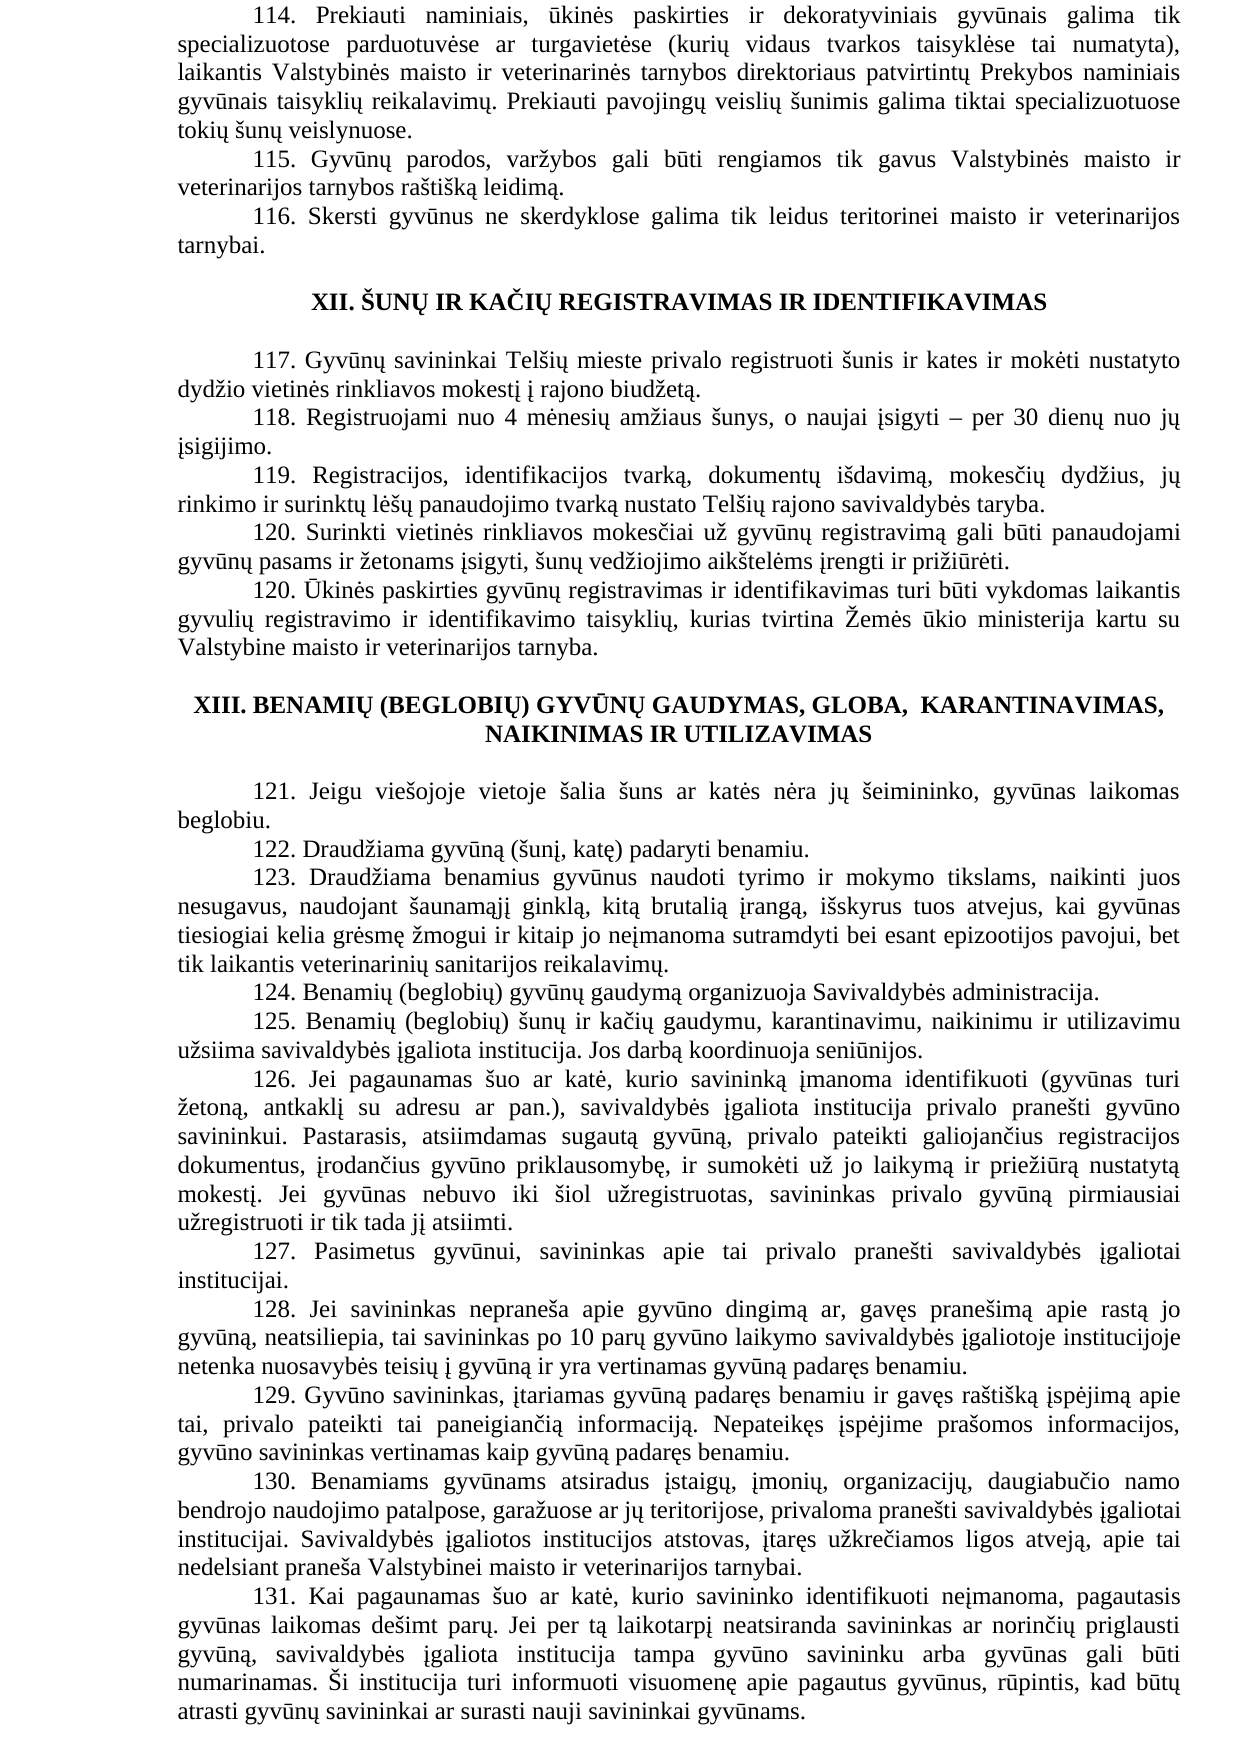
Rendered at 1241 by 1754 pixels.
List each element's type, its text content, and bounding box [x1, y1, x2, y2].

text XIII. BENAMIŲ (BEGLOBIŲ) GYVŪNŲ GAUDYMAS, GLOBA, KARANTINAVIMAS, NAIKINIMAS IR UTILIZAVIMAS [177, 690, 1180, 747]
text 115. Gyvūnų parodos, varžybos gali būti rengiamos tik gavus Valstybinės maisto ir veterinarijos tarnybos raštišką leidimą. [177, 144, 1181, 201]
text 121. Jeigu viešojoje vietoje šalia šuns ar katės nėra jų šeimininko, gyvūnas laikomas beglobiu. [177, 776, 1181, 834]
text XII. ŠUNŲ IR KAČIŲ REGISTRAVIMAS IR IDENTIFIKAVIMAS [177, 287, 1181, 316]
text 116. Skersti gyvūnus ne skerdyklose galima tik leidus teritorinei maisto ir veterinarijos tarnybai. [177, 201, 1181, 259]
text 127. Pasimetus gyvūnui, savininkas apie tai privalo pranešti savivaldybės įgaliotai institucijai. [177, 1236, 1181, 1294]
text 120. Ūkinės paskirties gyvūnų registravimas ir identifikavimas turi būti vykdomas laikantis gyvulių registravimo ir identifikavimo taisyklių, kurias tvirtina Žemės ūkio ministerija kartu su Valstybine maisto ir veterinarijos tarnyba. [177, 575, 1181, 661]
text 117. Gyvūnų savininkai Telšių mieste privalo registruoti šunis ir kates ir mokėti nustatyto dydžio vietinės rinkliavos mokestį į rajono biudžetą. [177, 345, 1181, 402]
text 119. Registracijos, identifikacijos tvarką, dokumentų išdavimą, mokesčių dydžius, jų rinkimo ir surinktų lėšų panaudojimo tvarką nustato Telšių rajono savivaldybės taryba. [177, 460, 1181, 517]
text 124. Benamių (beglobių) gyvūnų gaudymą organizuoja Savivaldybės administracija. [177, 977, 1181, 1006]
text 131. Kai pagaunamas šuo ar katė, kurio savininko identifikuoti neįmanoma, pagautasis gyvūnas laikomas dešimt parų. Jei per tą laikotarpį neatsiranda savininkas ar norinčių priglausti gyvūną, savivaldybės įgaliota institucija tampa gyvūno savininku arba gyvūnas gali būti numarinamas. Ši institucija turi informuoti visuomenę apie pagautus gyvūnus, rūpintis, kad būtų atrasti gyvūnų savininkai ar surasti nauji savininkai gyvūnams. [177, 1581, 1181, 1725]
text 120. Surinkti vietinės rinkliavos mokesčiai už gyvūnų registravimą gali būti panaudojami gyvūnų pasams ir žetonams įsigyti, šunų vedžiojimo aikštelėms įrengti ir prižiūrėti. [177, 517, 1181, 575]
text 114. Prekiauti naminiais, ūkinės paskirties ir dekoratyviniais gyvūnais galima tik specializuotose parduotuvėse ar turgavietėse (kurių vidaus tvarkos taisyklėse tai numatyta), laikantis Valstybinės maisto ir veterinarinės tarnybos direktoriaus patvirtintų Prekybos naminiais gyvūnais taisyklių reikalavimų. Prekiauti pavojingų veislių šunimis galima tiktai specializuotuose tokių šunų veislynuose. [177, 0, 1181, 144]
text 118. Registruojami nuo 4 mėnesių amžiaus šunys, o naujai įsigyti – per 30 dienų nuo jų įsigijimo. [177, 402, 1181, 460]
text 128. Jei savininkas nepraneša apie gyvūno dingimą ar, gavęs pranešimą apie rastą jo gyvūną, neatsiliepia, tai savininkas po 10 parų gyvūno laikymo savivaldybės įgaliotoje institucijoje netenka nuosavybės teisių į gyvūną ir yra vertinamas gyvūną padaręs benamiu. [177, 1294, 1181, 1380]
text 130. Benamiams gyvūnams atsiradus įstaigų, įmonių, organizacijų, daugiabučio namo bendrojo naudojimo patalpose, garažuose ar jų teritorijose, privaloma pranešti savivaldybės įgaliotai institucijai. Savivaldybės įgaliotos institucijos atstovas, įtaręs užkrečiamos ligos atveją, apie tai nedelsiant praneša Valstybinei maisto ir veterinarijos tarnybai. [177, 1466, 1181, 1581]
text 129. Gyvūno savininkas, įtariamas gyvūną padaręs benamiu ir gavęs raštišką įspėjimą apie tai, privalo pateikti tai paneigiančią informaciją. Nepateikęs įspėjime prašomos informacijos, gyvūno savininkas vertinamas kaip gyvūną padaręs benamiu. [177, 1380, 1181, 1466]
text 125. Benamių (beglobių) šunų ir kačių gaudymu, karantinavimu, naikinimu ir utilizavimu užsiima savivaldybės įgaliota institucija. Jos darbą koordinuoja seniūnijos. [177, 1006, 1181, 1064]
text 122. Draudžiama gyvūną (šunį, katę) padaryti benamiu. [177, 834, 1181, 862]
text 123. Draudžiama benamius gyvūnus naudoti tyrimo ir mokymo tikslams, naikinti juos nesugavus, naudojant šaunamąjį ginklą, kitą brutalią įrangą, išskyrus tuos atvejus, kai gyvūnas tiesiogiai kelia grėsmę žmogui ir kitaip jo neįmanoma sutramdyti bei esant epizootijos pavojui, bet tik laikantis veterinarinių sanitarijos reikalavimų. [177, 862, 1181, 977]
text 126. Jei pagaunamas šuo ar katė, kurio savininką įmanoma identifikuoti (gyvūnas turi žetoną, antkaklį su adresu ar pan.), savivaldybės įgaliota institucija privalo pranešti gyvūno savininkui. Pastarasis, atsiimdamas sugautą gyvūną, privalo pateikti galiojančius registracijos dokumentus, įrodančius gyvūno priklausomybę, ir sumokėti už jo laikymą ir priežiūrą nustatytą mokestį. Jei gyvūnas nebuvo iki šiol užregistruotas, savininkas privalo gyvūną pirmiausiai užregistruoti ir tik tada jį atsiimti. [177, 1064, 1181, 1236]
